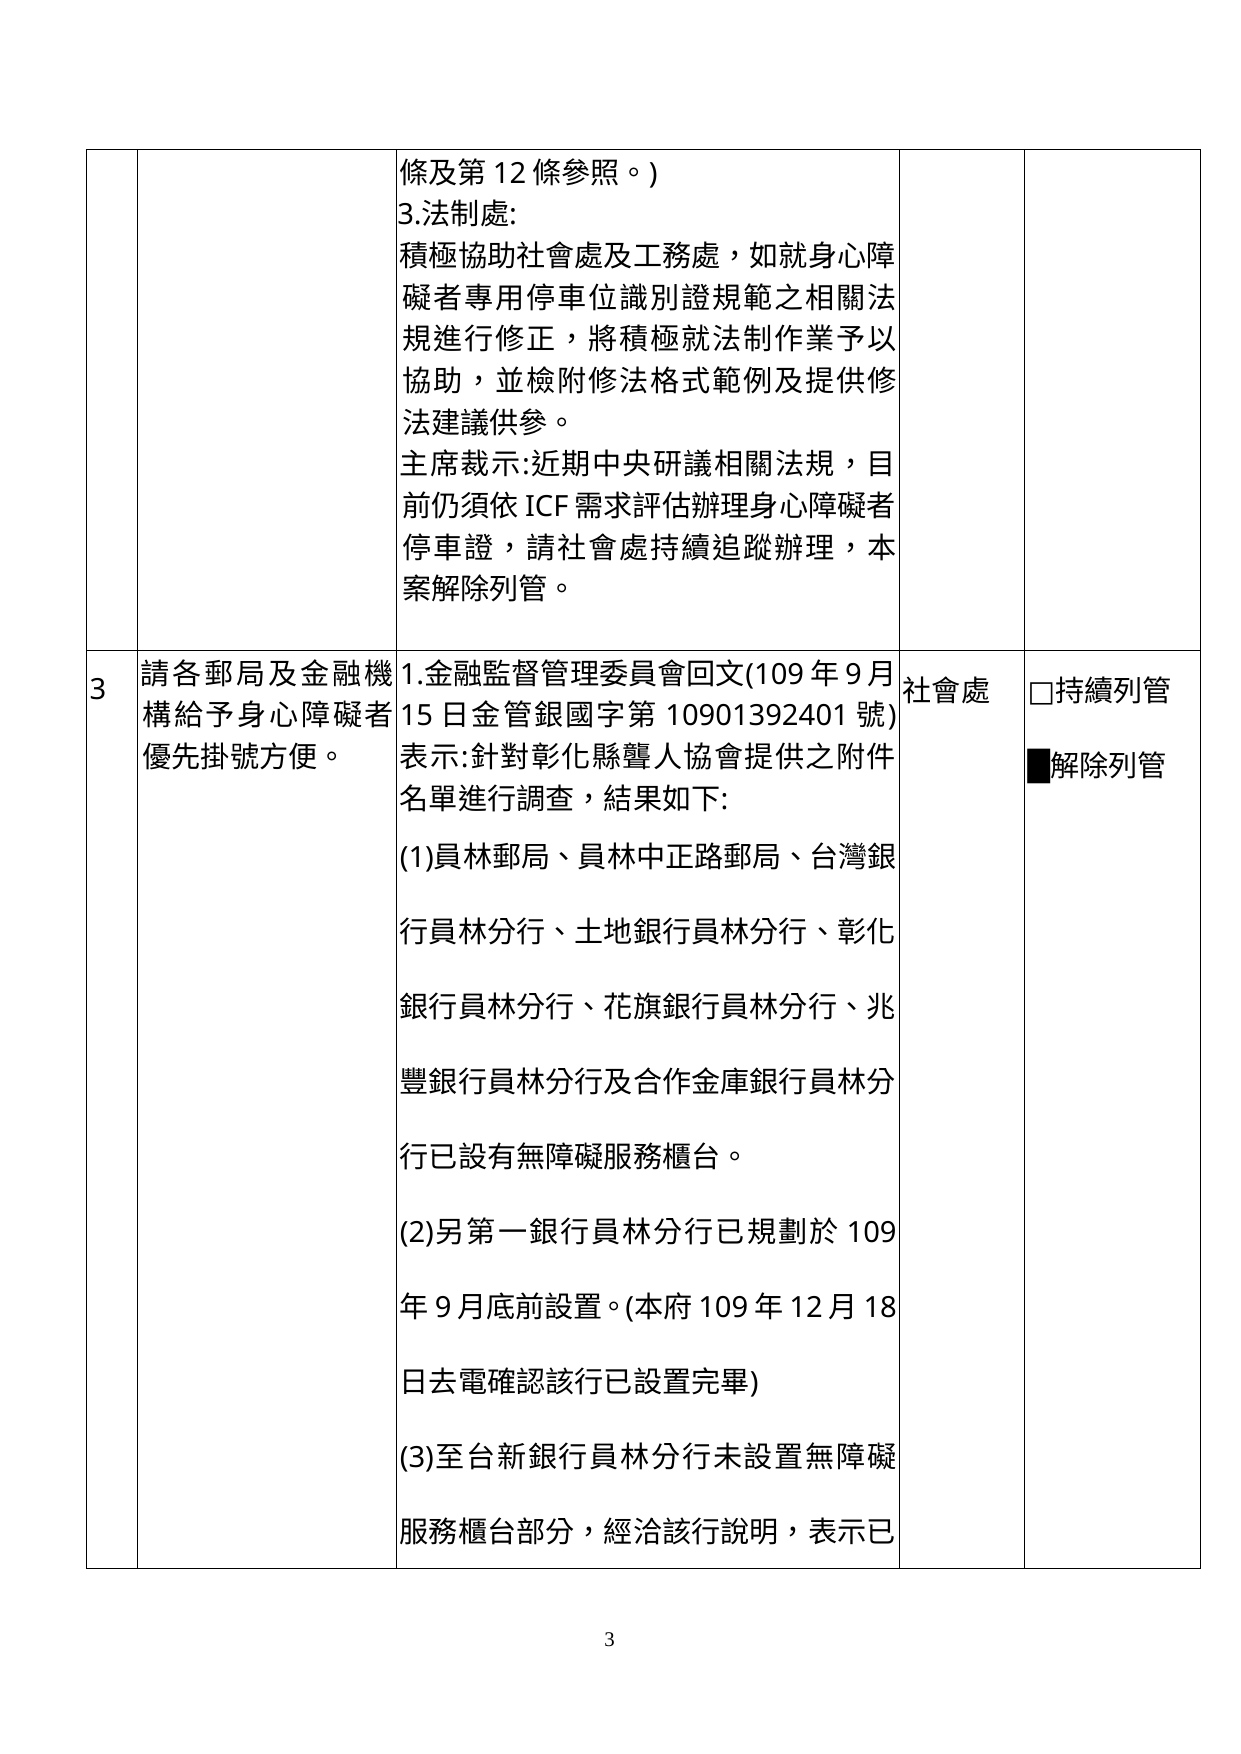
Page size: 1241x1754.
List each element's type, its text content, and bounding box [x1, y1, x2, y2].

table_cell □持續列管 █解除列管 [1025, 651, 1200, 1567]
table_cell [87, 150, 137, 650]
table_cell 1.金融監督管理委員會回文(109年9月15日金管銀國字第10901392401號)表示:針對彰化縣聾人協會提供之附件名單進行調查，結果如下: (1)員林郵局、員林中正路郵局、台灣銀行員林分行、土地銀行員林分行、彰化銀行員林分行、花旗銀行員林分行、兆豐銀行員林分行及合作金庫銀行員林分行已設有無障礙服務櫃台。 (2)另第一銀行員林分行已規劃於109年9月底前設置。(本府109年12月18日去電確認該行已設置完畢) (3)至台新銀行員林分行未設置無障礙服務櫃台部分，經洽該行說明，表示已 [397, 651, 899, 1567]
table_cell 條及第12條參照。) 3.法制處: 積極協助社會處及工務處，如就身心障礙者專用停車位識別證規範之相關法規進行修正，將積極就法制作業予以協助，並檢附修法格式範例及提供修法建議供參。 主席裁示:近期中央研議相關法規，目前仍須依ICF需求評估辦理身心障礙者停車證，請社會處持續追蹤辦理，本案解除列管。 [397, 150, 899, 650]
table_cell [138, 150, 396, 650]
table_cell 社會處 [900, 651, 1024, 1567]
table_cell [1025, 150, 1200, 650]
table_cell 3 [87, 651, 137, 1567]
table_cell [900, 150, 1024, 650]
table_cell 請各郵局及金融機構給予身心障礙者優先掛號方便。 [138, 651, 396, 1567]
